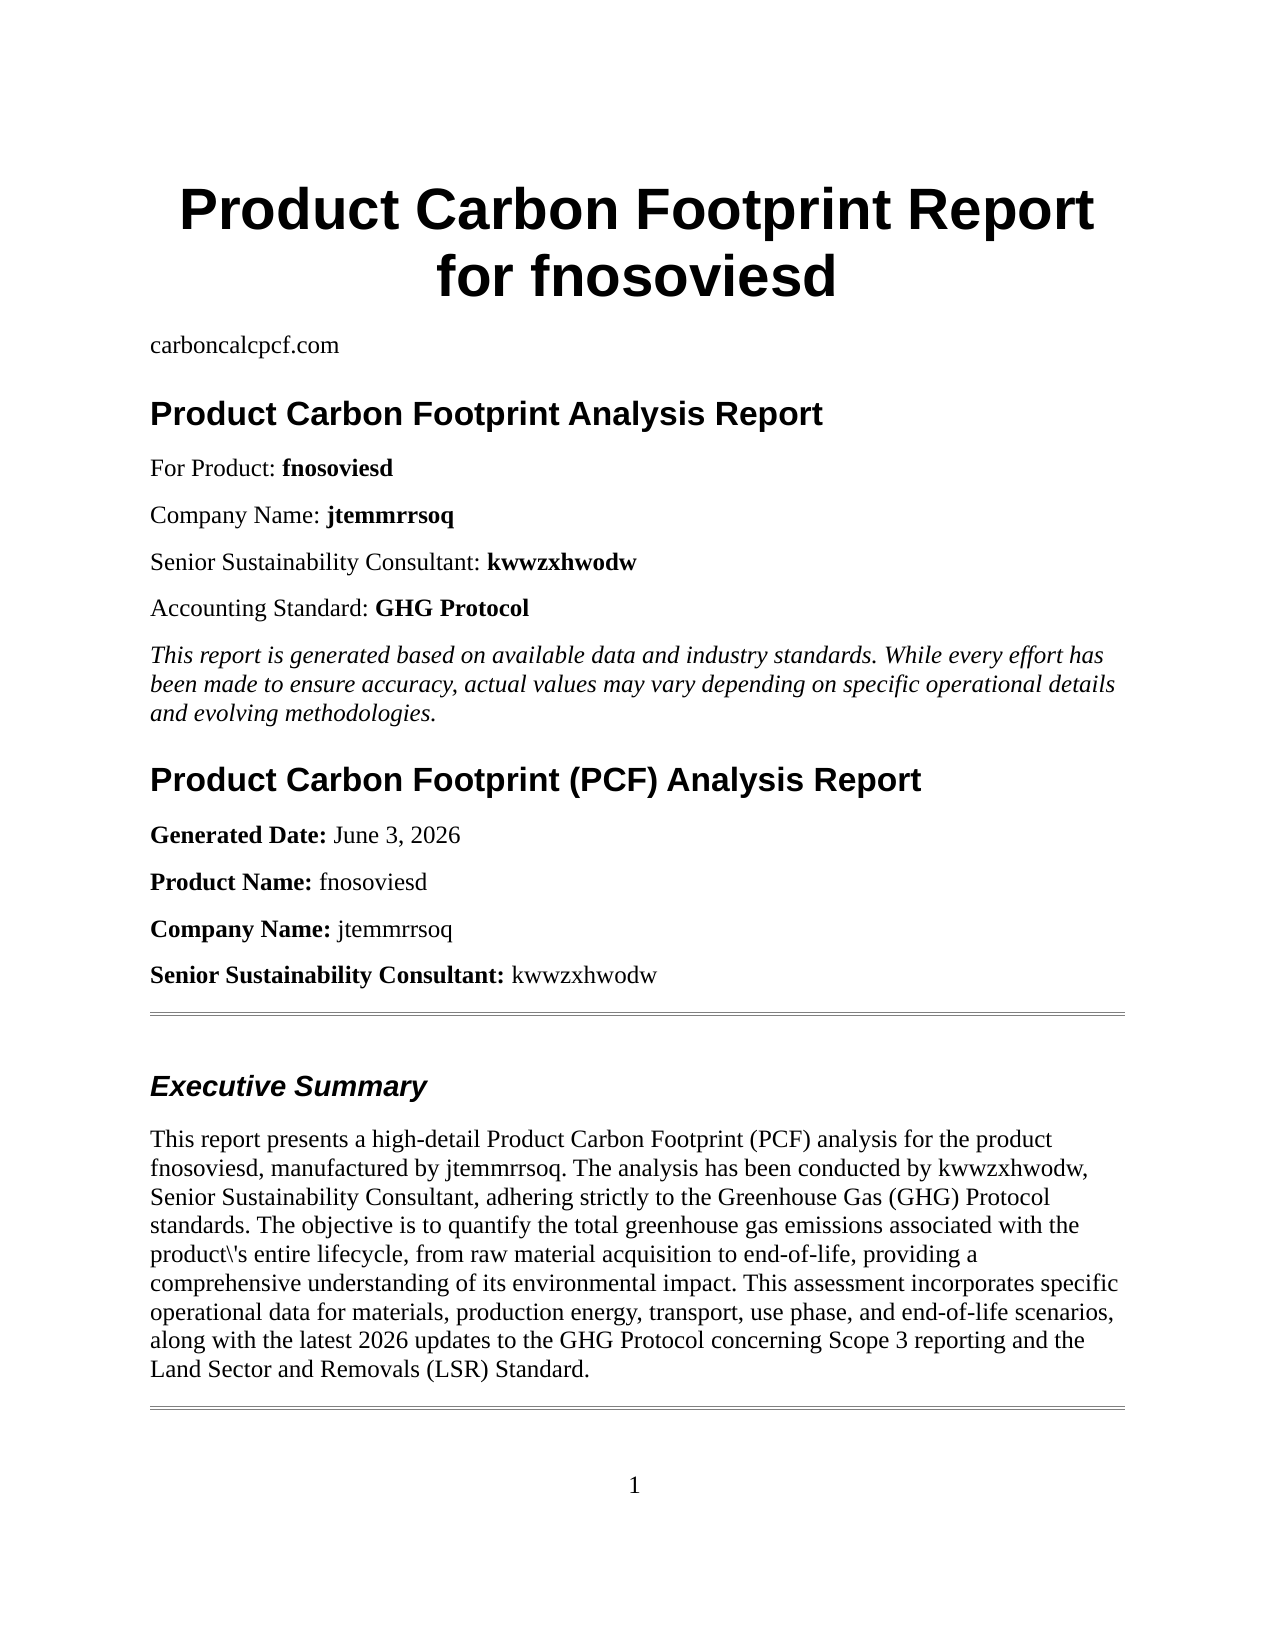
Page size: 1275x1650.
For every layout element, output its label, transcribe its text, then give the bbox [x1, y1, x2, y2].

text Generated Date: June 3, 2026 [150, 820, 1125, 849]
text Accounting Standard: GHG Protocol [150, 593, 1125, 622]
text This report is generated based on available data and industry standards. While every effort has been made to ensure accuracy, actual values may vary depending on specific operational details and evolving methodologies. [150, 640, 1125, 726]
text For Product: fnosoviesd [150, 453, 1125, 482]
subtitle Executive Summary [150, 1069, 1125, 1103]
text This report presents a high-detail Product Carbon Footprint (PCF) analysis for the product fnosoviesd, manufactured by jtemmrrsoq. The analysis has been conducted by kwwzxhwodw, Senior Sustainability Consultant, adhering strictly to the Greenhouse Gas (GHG) Protocol standards. The objective is to quantify the total greenhouse gas emissions associated with the product\'s entire lifecycle, from raw material acquisition to end-of-life, providing a comprehensive understanding of its environmental impact. This assessment incorporates specific operational data for materials, production energy, transport, use phase, and end-of-life scenarios, along with the latest 2026 updates to the GHG Protocol concerning Scope 3 reporting and the Land Sector and Removals (LSR) Standard. [150, 1124, 1125, 1383]
text carboncalcpcf.com [150, 331, 1125, 359]
subtitle Product Carbon Footprint Analysis Report [150, 393, 1125, 432]
text Senior Sustainability Consultant: kwwzxhwodw [150, 547, 1125, 576]
text Company Name: jtemmrrsoq [150, 914, 1125, 942]
text Senior Sustainability Consultant: kwwzxhwodw [150, 960, 1125, 989]
title Product Carbon Footprint Report for fnosoviesd [150, 175, 1125, 309]
subtitle Product Carbon Footprint (PCF) Analysis Report [150, 760, 1125, 799]
text Company Name: jtemmrrsoq [150, 500, 1125, 529]
text Product Name: fnosoviesd [150, 867, 1125, 896]
